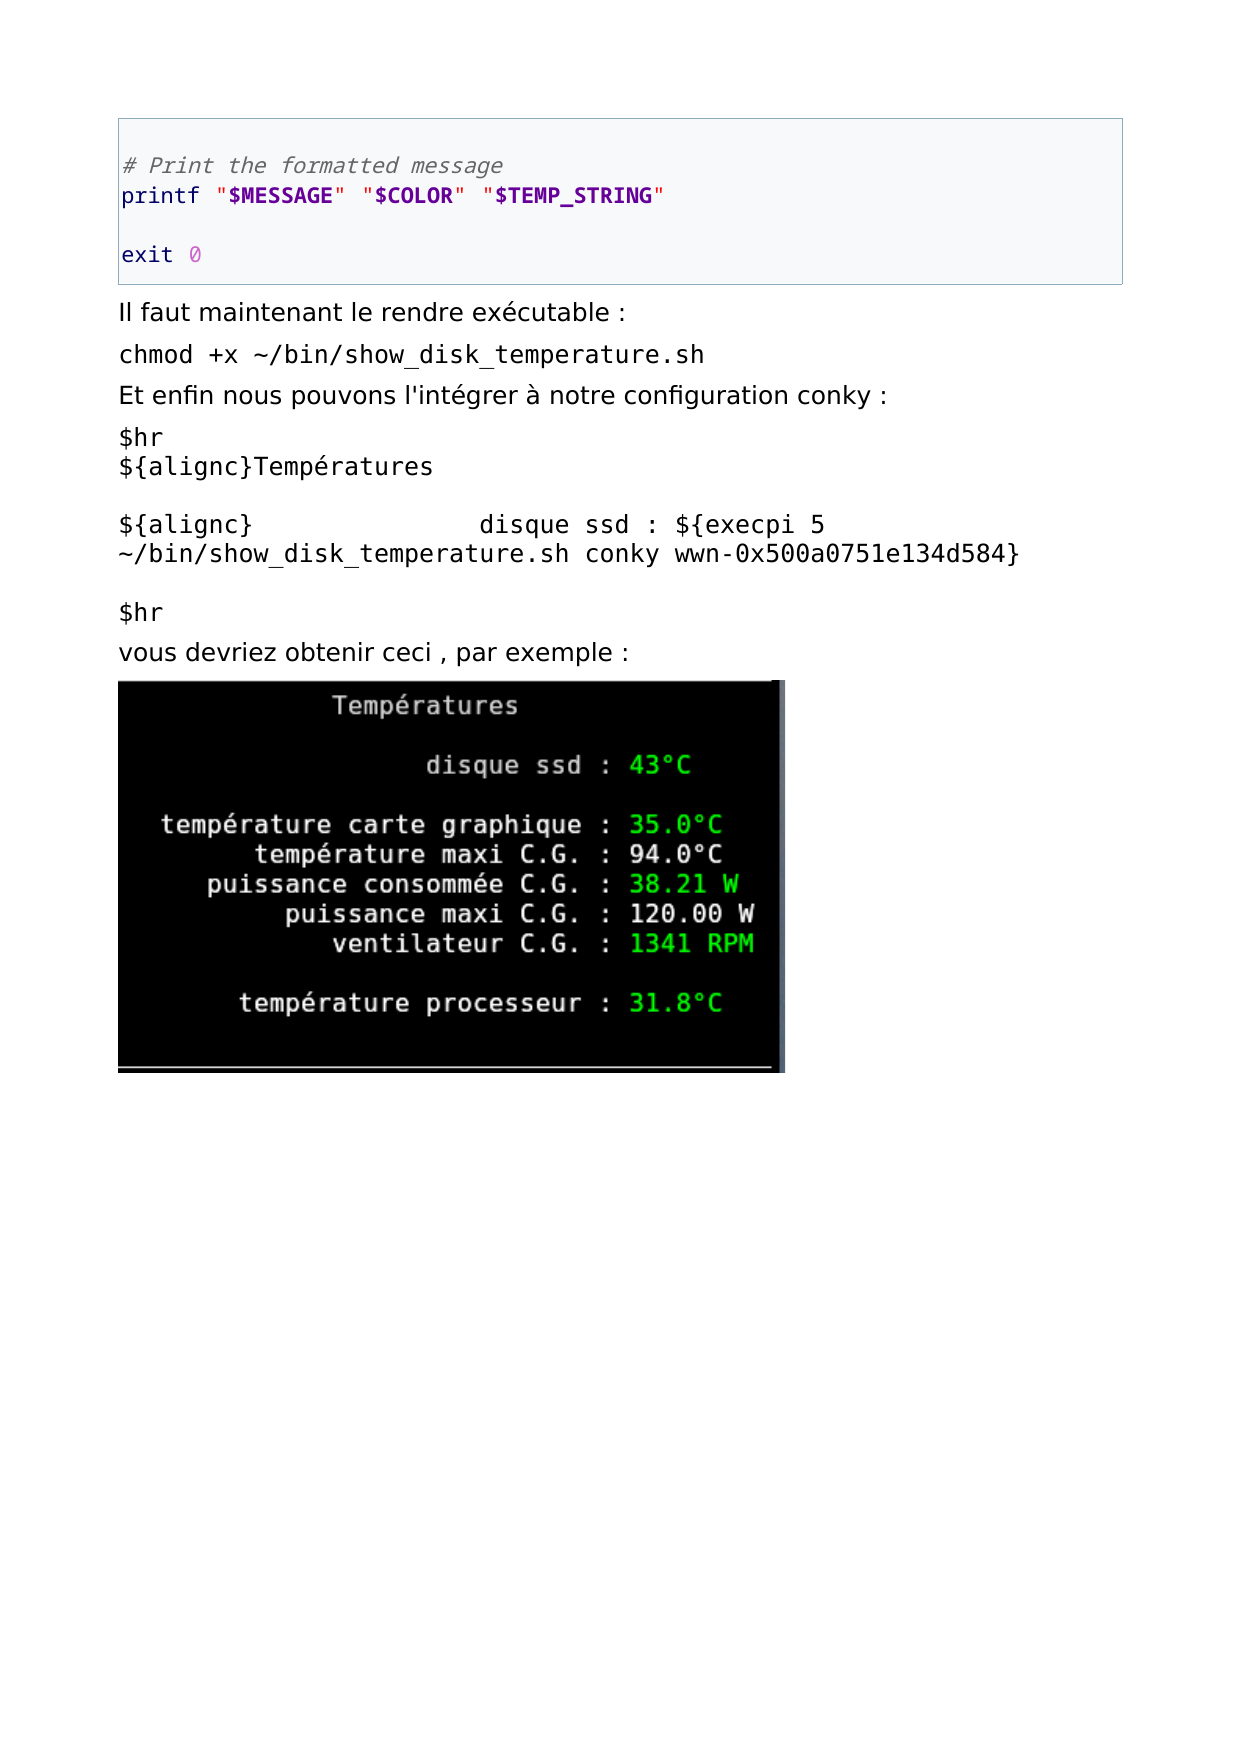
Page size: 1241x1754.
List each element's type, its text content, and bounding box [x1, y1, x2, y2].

picture [118, 680, 786, 1073]
text vous devriez obtenir ceci , par exemple : [118, 639, 1122, 668]
table_header # Print the formatted message printf "$MESSAGE" "$COLOR" "$TEMP_STRING" exit 0 [119, 119, 1122, 283]
text Et enfin nous pouvons l'intégrer à notre configuration conky : [118, 381, 1122, 410]
text chmod +x ~/bin/show_disk_temperature.sh [118, 340, 1122, 369]
text $hr ${alignc}Températures ${alignc} disque ssd : ${execpi 5 ~/bin/show_disk_temperature.sh conky wwn-0x500a0751e134d584} $hr [118, 423, 1122, 627]
text Il faut maintenant le rendre exécutable : [118, 298, 1122, 328]
